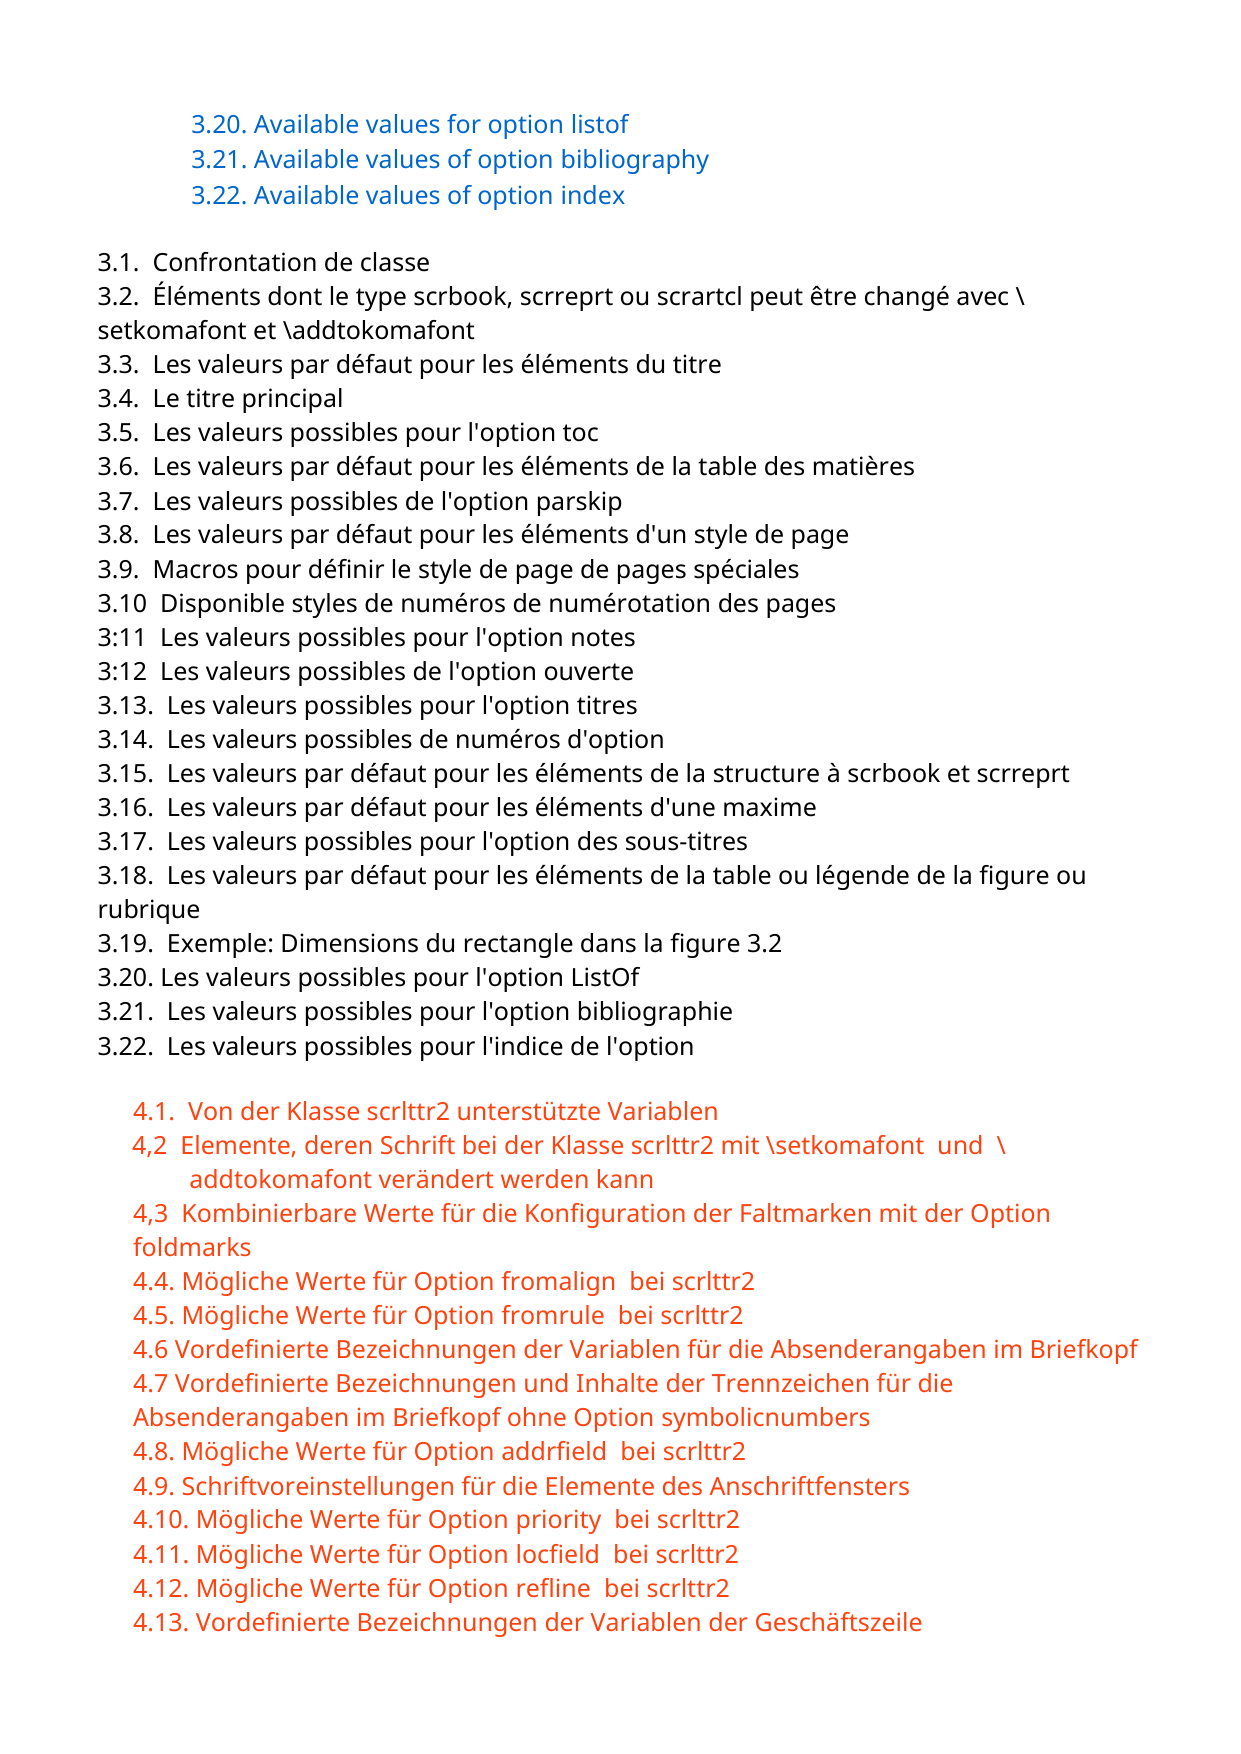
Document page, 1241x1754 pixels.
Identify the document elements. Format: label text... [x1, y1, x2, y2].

text 4.13. Vordefinierte Bezeichnungen der Variablen der Geschäftszeile [133, 1604, 1172, 1638]
text 3.5. Les valeurs possibles pour l'option toc [97, 415, 1172, 449]
text 4.1. Von der Klasse scrlttr2 unterstützte Variablen [133, 1093, 1172, 1127]
text 3:12 Les valeurs possibles de l'option ouverte [97, 653, 1172, 687]
text 4.6 Vordefinierte Bezeichnungen der Variablen für die Absenderangaben im Briefkopf [133, 1332, 1172, 1366]
text 3.17. Les valeurs possibles pour l'option des sous-titres [97, 824, 1172, 858]
text 3.9. Macros pour définir le style de page de pages spéciales [97, 551, 1172, 585]
text 3.21. Available values of option bibliography [133, 142, 1172, 176]
text 3.4. Le titre principal [97, 381, 1172, 415]
text 3.8. Les valeurs par défaut pour les éléments d'un style de page [97, 517, 1172, 551]
text 3.21. Les valeurs possibles pour l'option bibliographie [97, 994, 1172, 1028]
text 4.12. Mögliche Werte für Option refline bei scrlttr2 [133, 1570, 1172, 1604]
text 3.20. Les valeurs possibles pour l'option ListOf [97, 960, 1172, 994]
text 4.9. Schriftvoreinstellungen für die Elemente des Anschriftfensters [133, 1468, 1172, 1502]
text 3.6. Les valeurs par défaut pour les éléments de la table des matières [97, 449, 1172, 483]
text 4,2 Elemente, deren Schrift bei der Klasse scrlttr2 mit \setkomafont und \addtokomafont verändert werden kann [132, 1127, 1172, 1196]
text 3.16. Les valeurs par défaut pour les éléments d'une maxime [97, 790, 1172, 824]
text 4.8. Mögliche Werte für Option addrfield bei scrlttr2 [133, 1434, 1172, 1468]
text 4.10. Mögliche Werte für Option priority bei scrlttr2 [133, 1502, 1172, 1536]
text 3.14. Les valeurs possibles de numéros d'option [97, 722, 1172, 756]
text 3.19. Exemple: Dimensions du rectangle dans la figure 3.2 [97, 926, 1172, 960]
text 3.15. Les valeurs par défaut pour les éléments de la structure à scrbook et scrreprt [97, 756, 1172, 790]
text 3.13. Les valeurs possibles pour l'option titres [97, 687, 1172, 722]
text 3.18. Les valeurs par défaut pour les éléments de la table ou légende de la figure ou rubrique [97, 858, 1172, 926]
text 4.4. Mögliche Werte für Option fromalign bei scrlttr2 [133, 1264, 1172, 1298]
text 4.5. Mögliche Werte für Option fromrule bei scrlttr2 [133, 1298, 1172, 1332]
text 3.7. Les valeurs possibles de l'option parskip [97, 483, 1172, 517]
text 3.22. Available values of option index [133, 178, 1172, 212]
text 3.20. Available values for option listof [133, 106, 1172, 140]
text 4.11. Mögliche Werte für Option locfield bei scrlttr2 [133, 1536, 1172, 1570]
text 3:11 Les valeurs possibles pour l'option notes [97, 619, 1172, 653]
text 3.1. Confrontation de classe 3.2. Éléments dont le type scrbook, scrreprt ou scrartcl peut être changé avec \setkomafont et \addtokomafont [97, 245, 1172, 347]
text 3.10 Disponible styles de numéros de numérotation des pages [97, 585, 1172, 619]
text 3.3. Les valeurs par défaut pour les éléments du titre [97, 347, 1172, 381]
text 4,3 Kombinierbare Werte für die Konfiguration der Faltmarken mit der Option foldmarks [133, 1196, 1172, 1264]
text 3.22. Les valeurs possibles pour l'indice de l'option [97, 1028, 1172, 1062]
text 4.7 Vordefinierte Bezeichnungen und Inhalte der Trennzeichen für die Absenderangaben im Briefkopf ohne Option symbolicnumbers [133, 1366, 1172, 1434]
